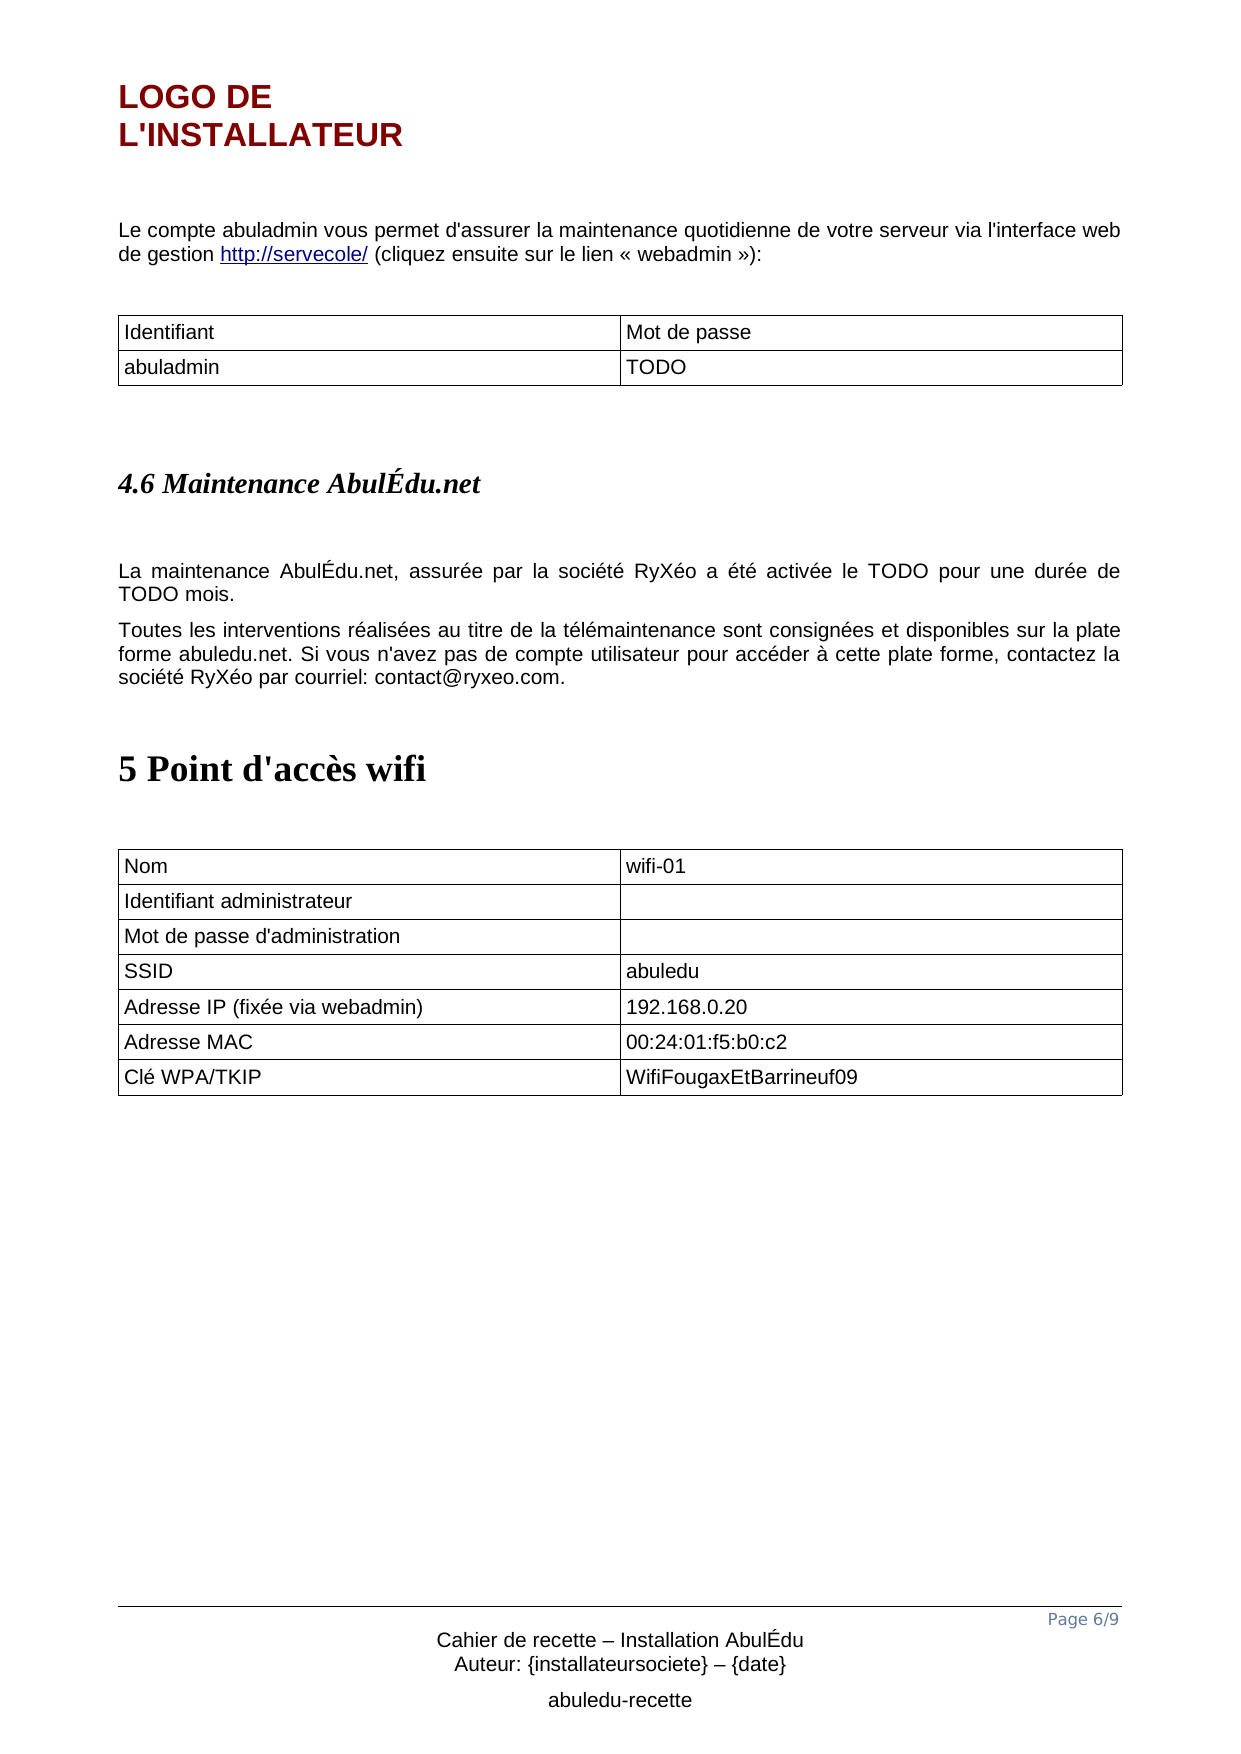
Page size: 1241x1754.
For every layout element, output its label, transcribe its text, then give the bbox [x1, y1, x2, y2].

table_cell abuledu [621, 955, 1122, 989]
subtitle Point d'accès wifi [118, 748, 1122, 790]
table_cell Adresse IP (fixée via webadmin) [119, 990, 620, 1024]
table_header wifi-01 [621, 850, 1122, 884]
table_cell [621, 920, 1122, 954]
table_cell abuladmin [119, 351, 620, 385]
table_cell TODO [621, 351, 1122, 385]
table_cell 00:24:01:f5:b0:c2 [621, 1025, 1122, 1059]
table_header Nom [119, 850, 620, 884]
table_cell Mot de passe d'administration [119, 920, 620, 954]
subtitle Maintenance AbulÉdu.net [118, 467, 1122, 500]
table_cell Identifiant administrateur [119, 885, 620, 919]
table_header Mot de passe [621, 316, 1122, 350]
table_header Identifiant [119, 316, 620, 350]
text Le compte abuladmin vous permet d'assurer la maintenance quotidienne de votre serveur via l'interface web de gestion http://servecole/ (cliquez ensuite sur le lien « webadmin »): [118, 219, 1122, 266]
table_cell WifiFougaxEtBarrineuf09 [621, 1060, 1122, 1095]
table_cell SSID [119, 955, 620, 989]
table_cell 192.168.0.20 [621, 990, 1122, 1024]
table_cell [621, 885, 1122, 919]
text Toutes les interventions réalisées au titre de la télémaintenance sont consignées et disponibles sur la plate forme abuledu.net. Si vous n'avez pas de compte utilisateur pour accéder à cette plate forme, contactez la société RyXéo par courriel: contact@ryxeo.com. [118, 619, 1122, 689]
table_cell Clé WPA/TKIP [119, 1060, 620, 1095]
table_cell Adresse MAC [119, 1025, 620, 1059]
text La maintenance AbulÉdu.net, assurée par la société RyXéo a été activée le TODO pour une durée de TODO mois. [118, 559, 1122, 606]
